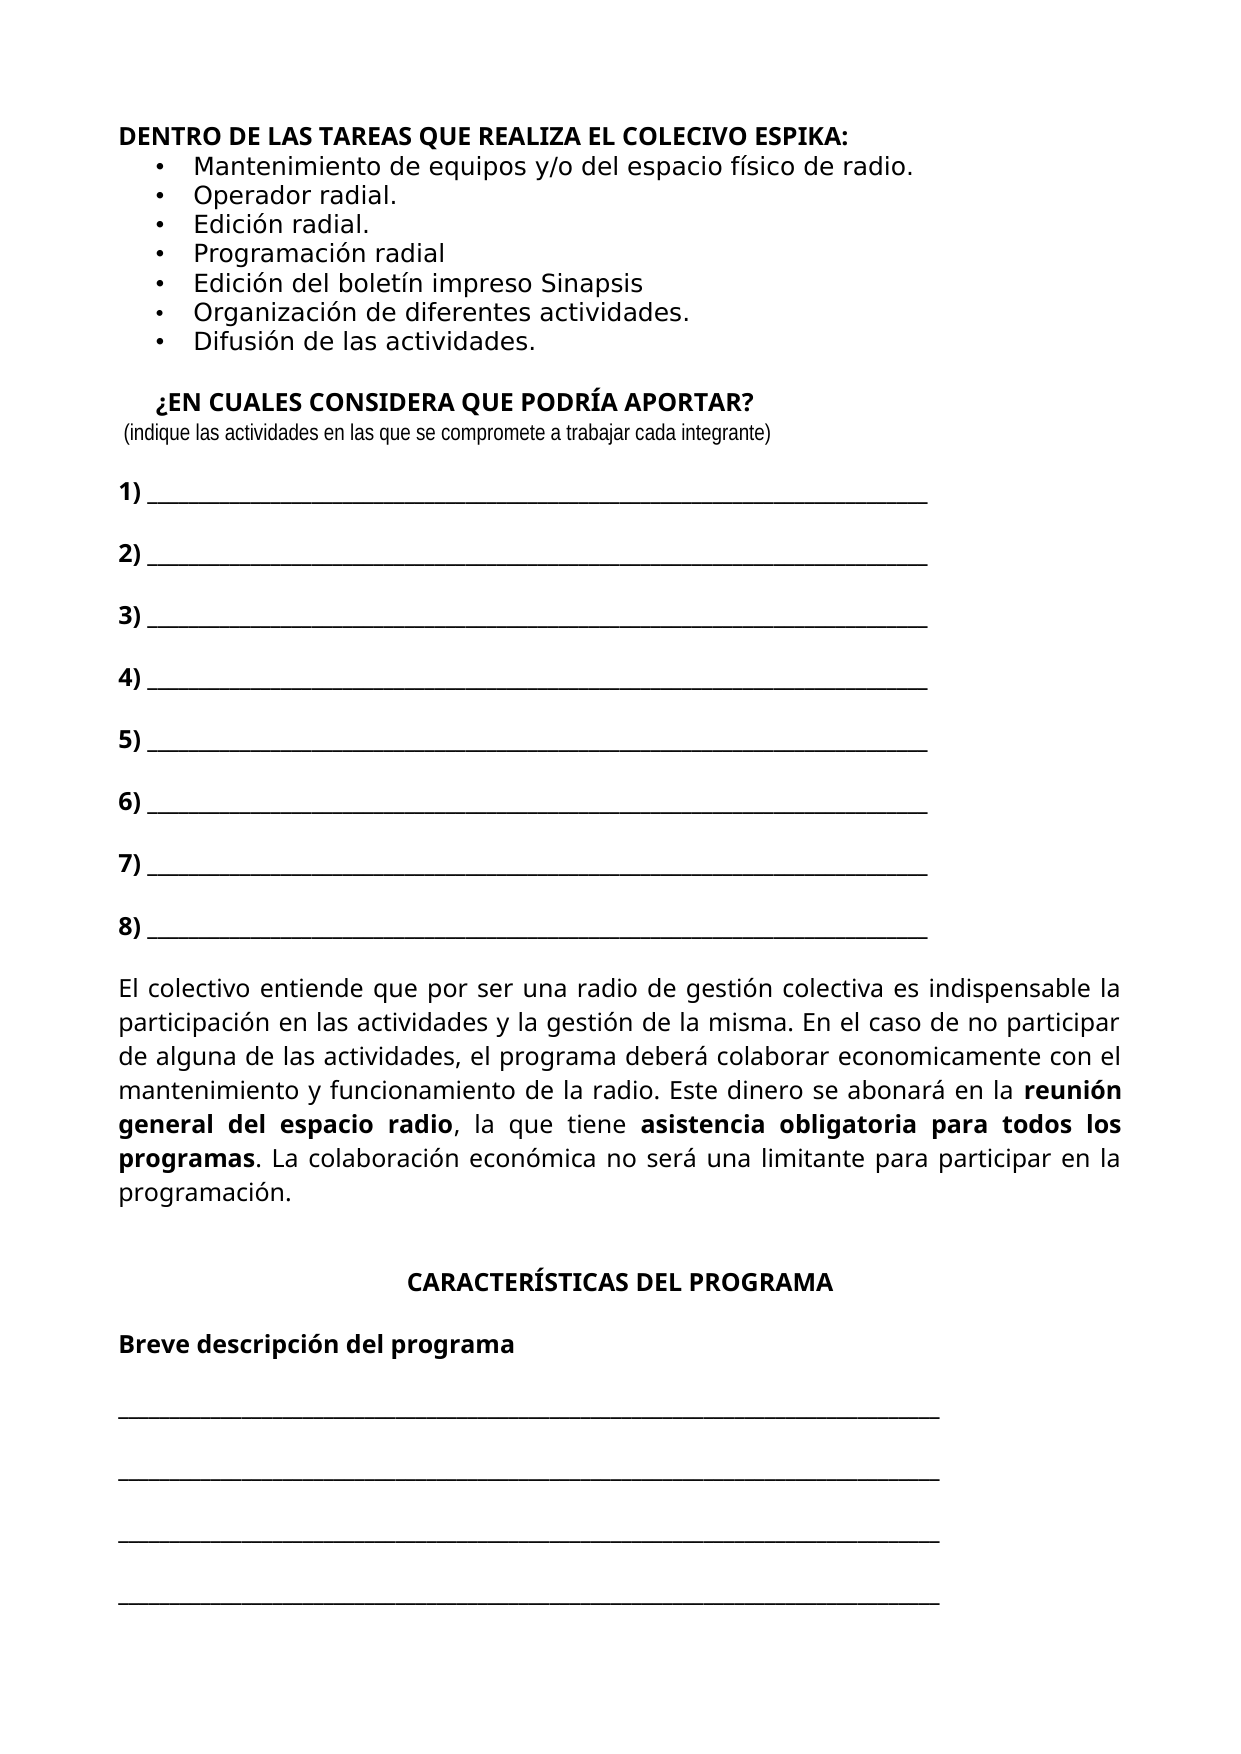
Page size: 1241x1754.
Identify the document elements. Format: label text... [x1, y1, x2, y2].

list Organización de diferentes actividades. [156, 298, 1122, 327]
text 7) ____________________________________________________________________________ [118, 846, 1122, 880]
text El colectivo entiende que por ser una radio de gestión colectiva es indispensable la participación en las actividades y la gestión de la misma. En el caso de no participar de alguna de las actividades, el programa deberá colaborar economicamente con el mantenimiento y funcionamiento de la radio. Este dinero se abonará en la reunión general del espacio radio, la que tiene asistencia obligatoria para todos los programas. La colaboración económica no será una limitante para participar en la programación. [118, 970, 1122, 1209]
list Edición del boletín impreso Sinapsis [156, 269, 1122, 298]
text 5) ____________________________________________________________________________ [118, 722, 1122, 756]
text (indique las actividades en las que se compromete a trabajar cada integrante) [118, 419, 1122, 446]
text ________________________________________________________________________________ [118, 1389, 1122, 1423]
text DENTRO DE LAS TAREAS QUE REALIZA EL COLECIVO ESPIKA: [118, 118, 1122, 152]
text ________________________________________________________________________________ [118, 1575, 1122, 1609]
list Edición radial. [156, 211, 1122, 240]
text CARACTERÍSTICAS DEL PROGRAMA [118, 1265, 1122, 1299]
text Breve descripción del programa [118, 1327, 1122, 1361]
text ¿EN CUALES CONSIDERA QUE PODRÍA APORTAR? [156, 385, 1122, 419]
text 2) ____________________________________________________________________________ [118, 536, 1122, 570]
text 1) ____________________________________________________________________________ [118, 473, 1122, 508]
text 4) ____________________________________________________________________________ [118, 660, 1122, 694]
list Mantenimiento de equipos y/o del espacio físico de radio. [156, 152, 1122, 181]
text 8) ____________________________________________________________________________ [118, 908, 1122, 942]
text 6) ____________________________________________________________________________ [118, 784, 1122, 818]
list Operador radial. [156, 181, 1122, 211]
text ________________________________________________________________________________ [118, 1513, 1122, 1547]
list Programación radial [156, 240, 1122, 269]
list Difusión de las actividades. [156, 327, 1122, 356]
text 3) ____________________________________________________________________________ [118, 598, 1122, 632]
text ________________________________________________________________________________ [118, 1451, 1122, 1485]
